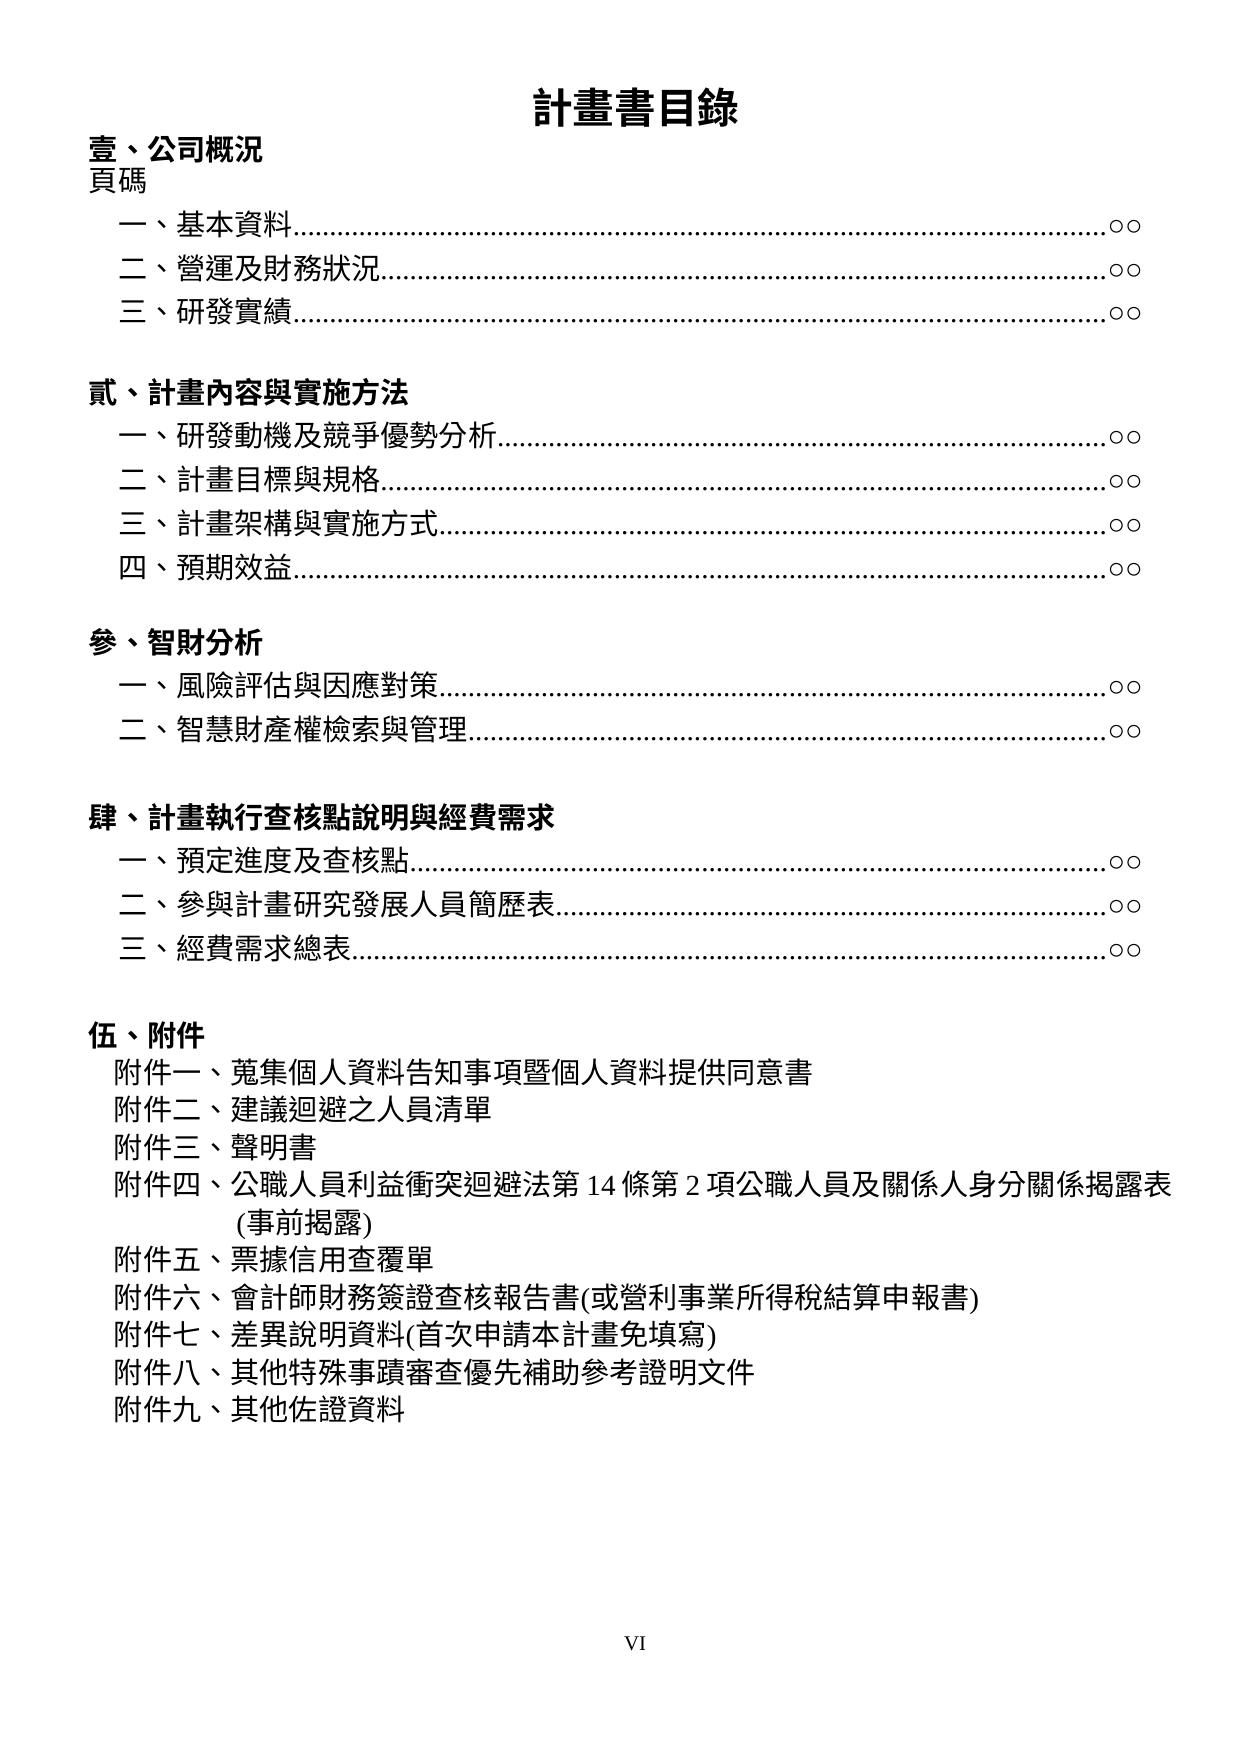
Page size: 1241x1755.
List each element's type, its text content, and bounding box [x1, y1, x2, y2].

text 附件三、聲明書 [114, 1128, 1181, 1166]
text 肆、計畫執行查核點說明與經費需求 [89, 803, 1181, 834]
text 二、智慧財產權檢索與管理 ○○ [89, 716, 1156, 747]
text 一、基本資料 ○○ [89, 210, 1156, 242]
text 四、預期效益 ○○ [89, 553, 1156, 584]
text 一、預定進度及查核點 ○○ [89, 847, 1156, 878]
text 三、研發實績 ○○ [89, 298, 1156, 329]
text 三、經費需求總表 ○○ [89, 934, 1156, 966]
text 附件五、票據信用查覆單 [114, 1241, 1181, 1278]
text 一、風險評估與因應對策 ○○ [89, 672, 1156, 703]
text 二、計畫目標與規格 ○○ [89, 466, 1156, 497]
text 伍、附件 [89, 1022, 1181, 1053]
text 計畫書目錄 [89, 75, 1181, 135]
text 附件九、其他佐證資料 [114, 1391, 1181, 1428]
text 附件七、差異說明資料(首次申請本計畫免填寫) [114, 1316, 1181, 1353]
text 參、智財分析 [89, 628, 1181, 659]
text 一、研發動機及競爭優勢分析 ○○ [89, 422, 1156, 453]
text 附件二、建議迴避之人員清單 [114, 1091, 1181, 1128]
text 壹、公司概況 頁碼 [89, 135, 1181, 198]
text 二、營運及財務狀況 ○○ [89, 254, 1156, 285]
text 附件四、公職人員利益衝突迴避法第14條第2項公職人員及關係人身分關係揭露表(事前揭露) [114, 1166, 1181, 1241]
text 三、計畫架構與實施方式 ○○ [89, 509, 1156, 541]
text 二、參與計畫研究發展人員簡歷表 ○○ [89, 891, 1156, 922]
text 貳、計畫內容與實施方法 [89, 378, 1181, 409]
text 附件一、蒐集個人資料告知事項暨個人資料提供同意書 [114, 1053, 1181, 1091]
text 附件六、會計師財務簽證查核報告書(或營利事業所得稅結算申報書) [114, 1278, 1181, 1316]
text 附件八、其他特殊事蹟審查優先補助參考證明文件 [114, 1353, 1181, 1391]
